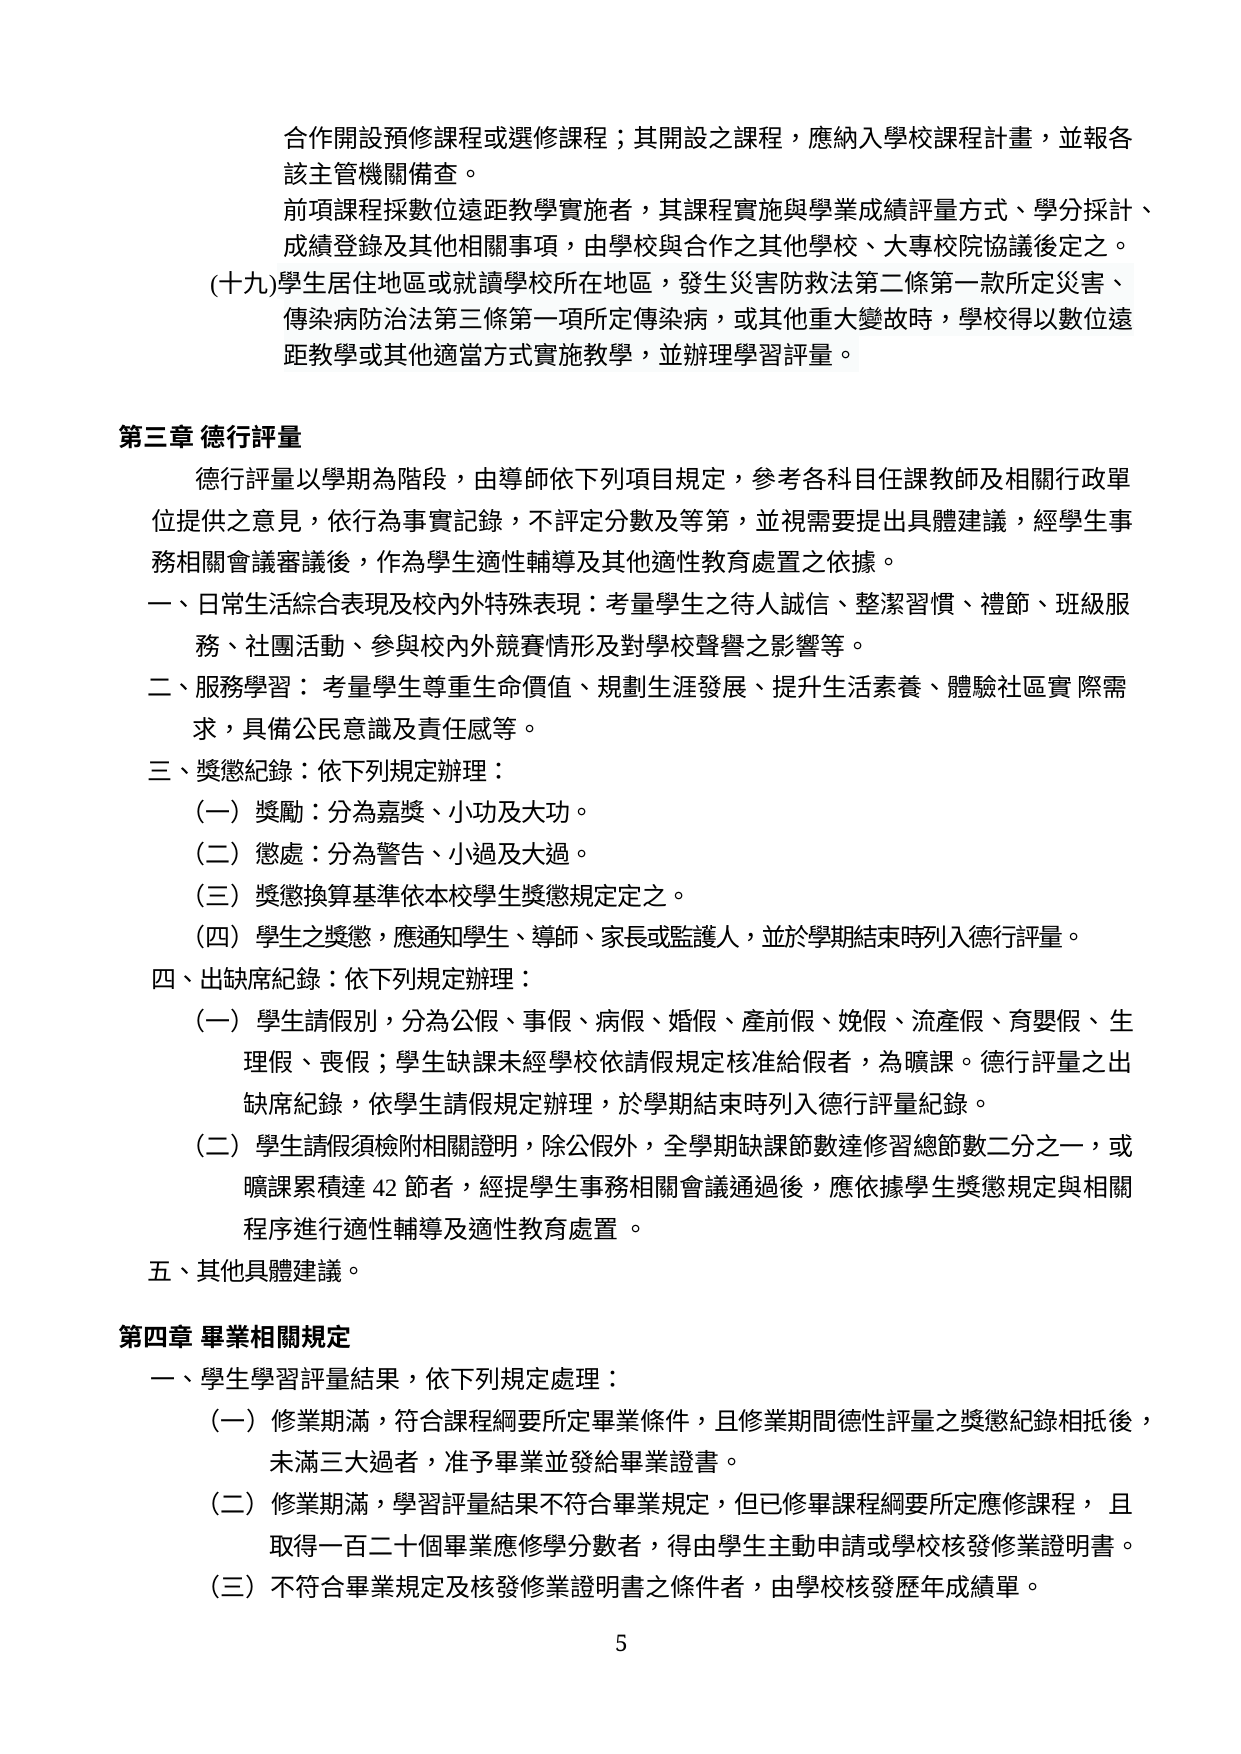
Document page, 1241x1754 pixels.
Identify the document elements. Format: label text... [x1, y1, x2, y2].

subtitle 第三章 德行評量 [118, 413, 1134, 455]
text （二）學生請假須檢附相關證明，除公假外，全學期缺課節數達修習總節數二分之一，或曠課累積達 42 節者，經提學生事務相關會議通過後，應依據學生獎懲規定與相關程序進行適性輔導及適性教育處置 。 [180, 1122, 1134, 1247]
text 二、服務學習： 考量學生尊重生命價值、規劃生涯發展、提升生活素養、體驗社區實 際需求，具備公民意識及責任感等。 [148, 663, 1134, 747]
text 三、獎懲紀錄：依下列規定辦理： [148, 747, 1134, 788]
subtitle 第四章 畢業相關規定 [118, 1313, 1134, 1355]
text （三）獎懲換算基準依本校學生獎懲規定定之。 [168, 872, 1134, 913]
text （二）懲處：分為警告、小過及大過。 [168, 830, 1134, 872]
text 德行評量以學期為階段，由導師依下列項目規定，參考各科目任課教師及相關行政單位提供之意見，依行為事實記錄，不評定分數及等第，並視需要提出具體建議，經學生事務相關會議審議後，作為學生適性輔導及其他適性教育處置之依據。 [151, 455, 1134, 580]
text (十九)學生居住地區或就讀學校所在地區，發生災害防救法第二條第一款所定災害、傳染病防治法第三條第一項所定傳染病，或其他重大變故時，學校得以數位遠距教學或其他適當方式實施教學，並辦理學習評量。 [210, 263, 1134, 372]
text （一）修業期滿，符合課程綱要所定畢業條件，且修業期間德性評量之獎懲紀錄相抵後，未滿三大過者，准予畢業並發給畢業證書。 [195, 1397, 1134, 1480]
text 一、學生學習評量結果，依下列規定處理： [106, 1355, 1134, 1397]
text （二）修業期滿，學習評量結果不符合畢業規定，但已修畢課程綱要所定應修課程， 且取得一百二十個畢業應修學分數者，得由學生主動申請或學校核發修業證明書。 [195, 1480, 1134, 1563]
text （三）不符合畢業規定及核發修業證明書之條件者，由學校核發歷年成績單。 [195, 1563, 1134, 1605]
text 五、其他具體建議。 [148, 1247, 1134, 1288]
text 合作開設預修課程或選修課程；其開設之課程，應納入學校課程計畫，並報各該主管機關備查。 [210, 118, 1134, 191]
text 前項課程採數位遠距教學實施者，其課程實施與學業成績評量方式、學分採計、成績登錄及其他相關事項，由學校與合作之其他學校、大專校院協議後定之。 [283, 191, 1134, 263]
text （一）學生請假別，分為公假、事假、病假、婚假、產前假、娩假、流產假、育嬰假、生理假、喪假；學生缺課未經學校依請假規定核准給假者，為曠課。德行評量之出缺席紀錄，依學生請假規定辦理，於學期結束時列入德行評量紀錄。 [180, 997, 1134, 1122]
text （一）獎勵：分為嘉獎、小功及大功。 [168, 788, 1134, 830]
text （四）學生之獎懲，應通知學生、導師、家長或監護人，並於學期結束時列入德行評量。 [168, 913, 1134, 955]
text 一、日常生活綜合表現及校內外特殊表現：考量學生之待人誠信、整潔習慣、禮節、班級服務、社團活動、參與校內外競賽情形及對學校聲譽之影響等。 [148, 580, 1134, 663]
text 四、出缺席紀錄：依下列規定辦理： [148, 955, 1134, 997]
